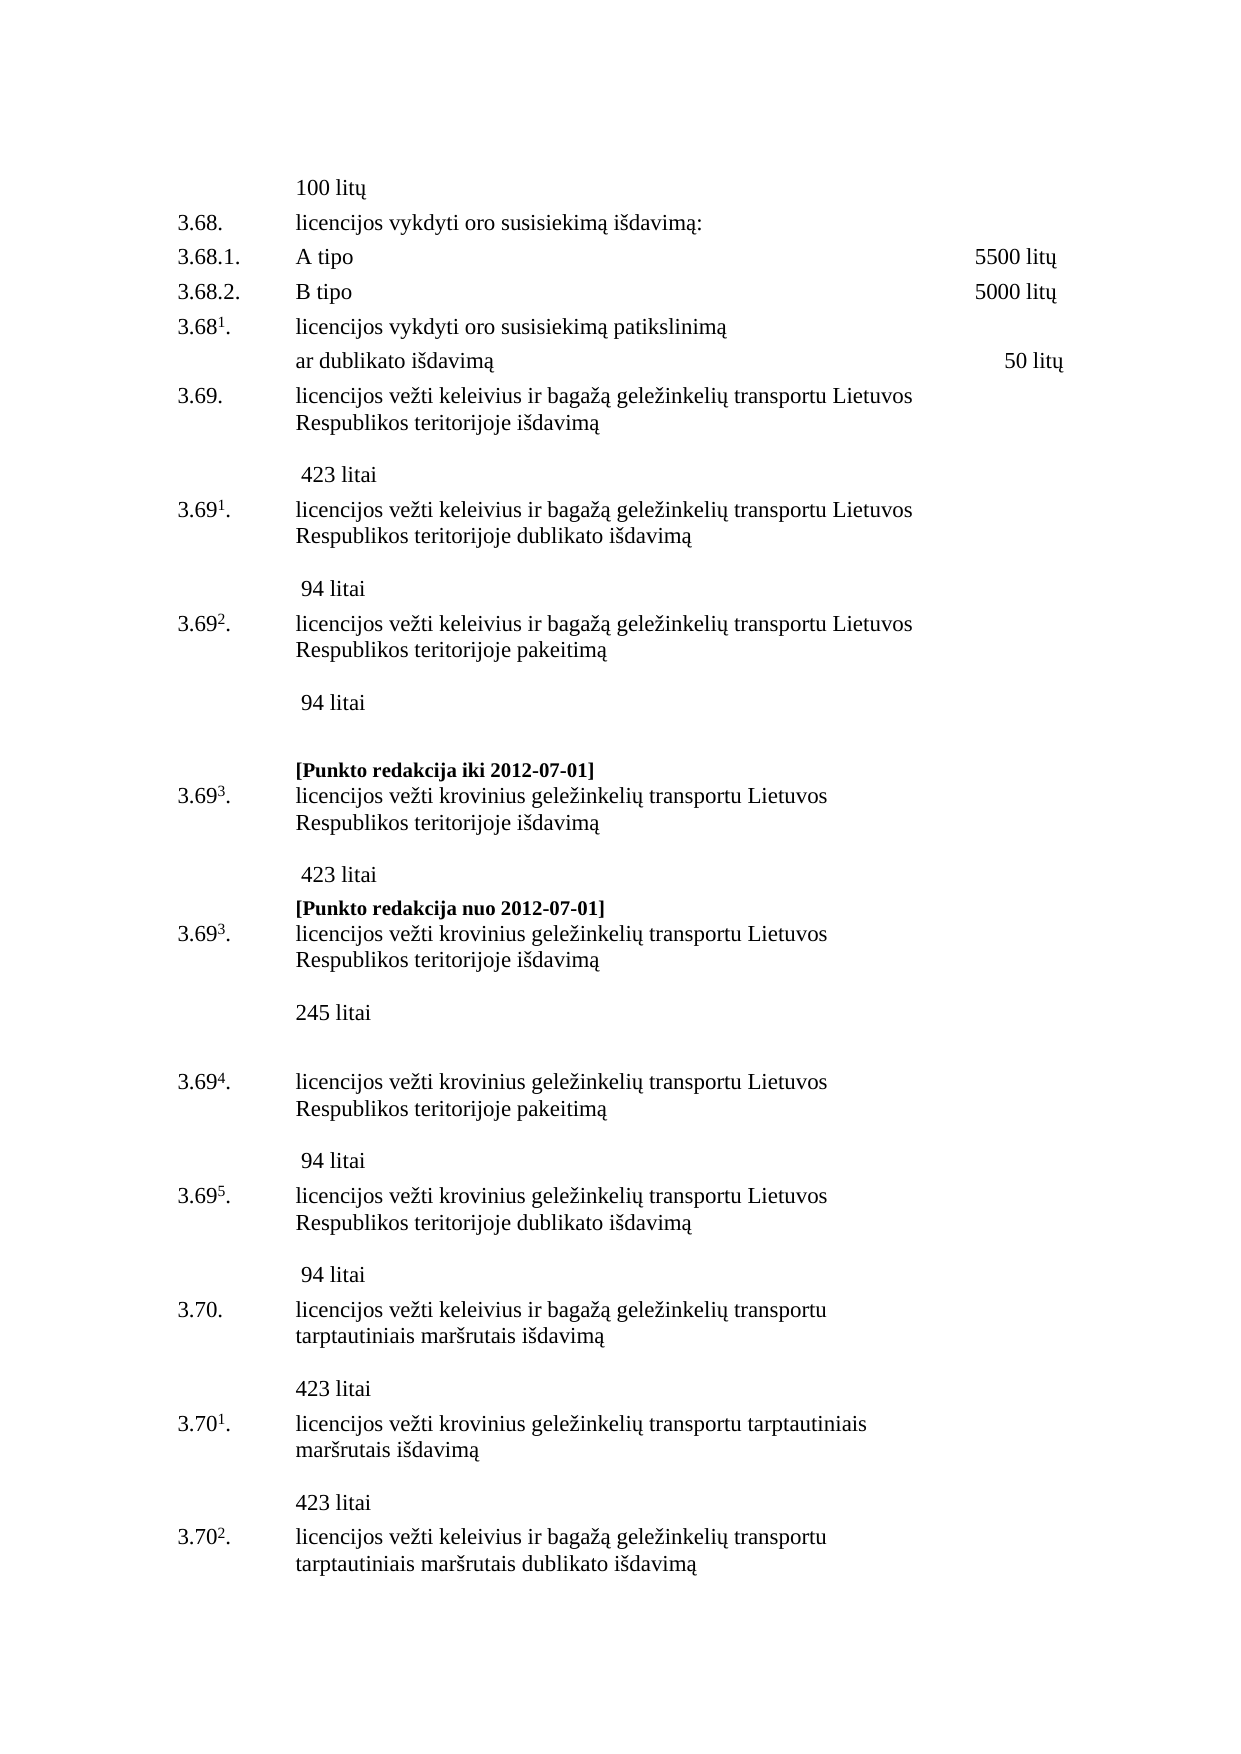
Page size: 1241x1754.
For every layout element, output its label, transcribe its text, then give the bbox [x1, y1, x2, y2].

text 3.68.2. B tipo 5000 litų [177, 278, 1122, 304]
text 3.694. licencijos vežti krovinius geležinkelių transportu Lietuvos Respublikos teritorijoje pakeitimą 94 litai [177, 1068, 930, 1174]
text 3.693. licencijos vežti krovinius geležinkelių transportu Lietuvos Respublikos teritorijoje išdavimą 245 litai [177, 920, 945, 1025]
text 3.68. licencijos vykdyti oro susisiekimą išdavimą: [177, 209, 1122, 235]
text 3.70. licencijos vežti keleivius ir bagažą geležinkelių transportu tarptautiniais maršrutais išdavimą 423 litai [177, 1296, 930, 1401]
text 3.702. licencijos vežti keleivius ir bagažą geležinkelių transportu tarptautiniais maršrutais dublikato išdavimą [177, 1523, 930, 1576]
text 3.701. licencijos vežti krovinius geležinkelių transportu tarptautiniais maršrutais išdavimą 423 litai [177, 1410, 930, 1515]
text 3.693. licencijos vežti krovinius geležinkelių transportu Lietuvos Respublikos teritorijoje išdavimą 423 litai [177, 782, 930, 888]
text ar dublikato išdavimą 50 litų [295, 347, 1122, 374]
text 3.695. licencijos vežti krovinius geležinkelių transportu Lietuvos Respublikos teritorijoje dublikato išdavimą 94 litai [177, 1182, 930, 1288]
text 3.68.1. A tipo 5500 litų [177, 243, 1122, 270]
text 3.691. licencijos vežti keleivius ir bagažą geležinkelių transportu Lietuvos Respublikos teritorijoje dublikato išdavimą 94 litai [177, 496, 930, 601]
text 100 litų [177, 148, 945, 200]
text 3.692. licencijos vežti keleivius ir bagažą geležinkelių transportu Lietuvos Respublikos teritorijoje pakeitimą 94 litai [177, 610, 930, 715]
text 3.69. licencijos vežti keleivius ir bagažą geležinkelių transportu Lietuvos Respublikos teritorijoje išdavimą 423 litai [177, 382, 930, 488]
text 3.681. licencijos vykdyti oro susisiekimą patikslinimą [177, 313, 1122, 339]
text [Punkto redakcija nuo 2012-07-01] [177, 896, 1122, 920]
text [Punkto redakcija iki 2012-07-01] [177, 758, 1122, 782]
